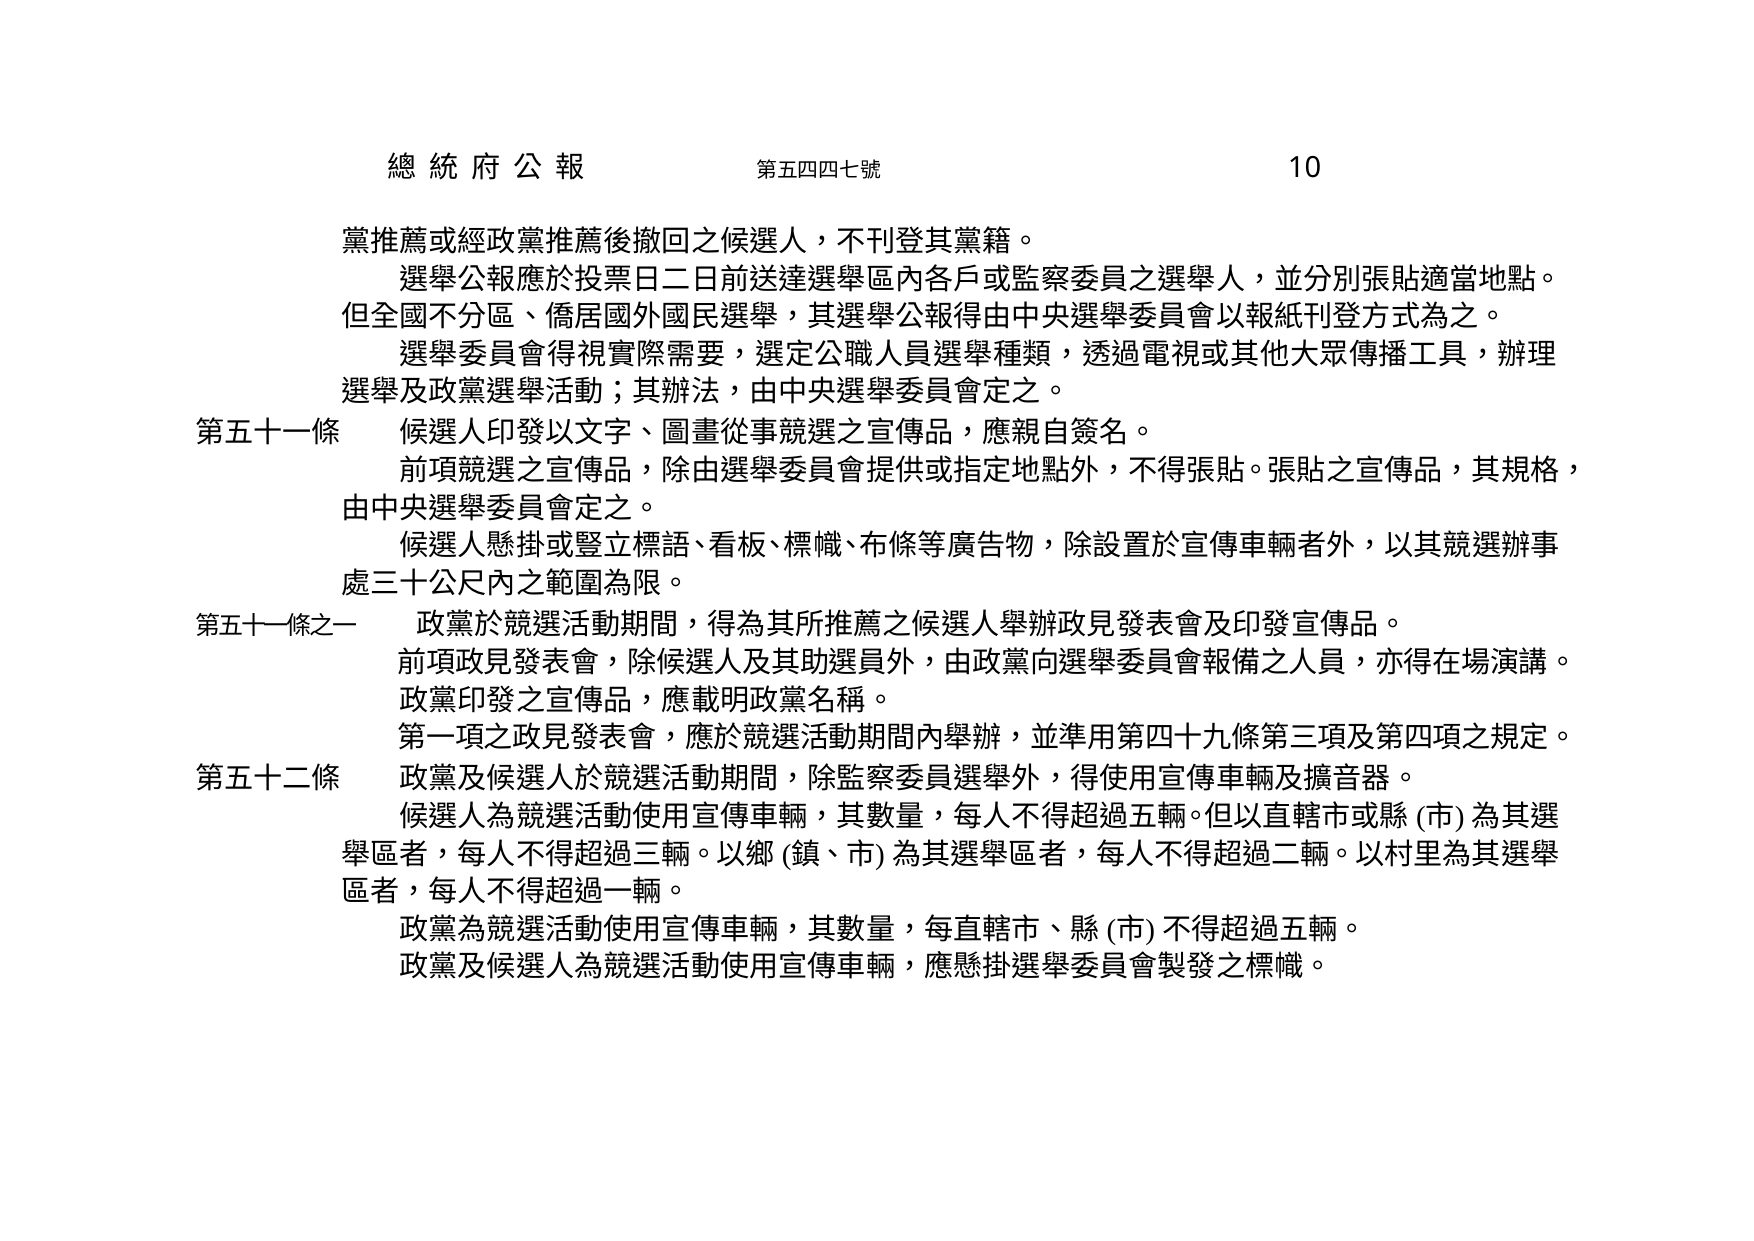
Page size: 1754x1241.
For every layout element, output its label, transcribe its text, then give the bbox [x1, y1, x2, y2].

text 黨推薦或經政黨推薦後撤回之候選人，不刊登其黨籍。 [341, 222, 1559, 259]
text 選舉公報應於投票日二日前送達選舉區內各戶或監察委員之選舉人，並分別張貼適當地點。但全國不分區、僑居國外國民選舉，其選舉公報得由中央選舉委員會以報紙刊登方式為之。 [341, 259, 1559, 334]
text 政黨印發之宣傳品，應載明政黨名稱。 [341, 680, 1559, 717]
text 第一項之政見發表會，應於競選活動期間內舉辦，並準用第四十九條第三項及第四項之規定。 [341, 717, 1559, 755]
text 前項政見發表會，除候選人及其助選員外，由政黨向選舉委員會報備之人員，亦得在場演講。 [341, 642, 1559, 680]
text 第五十一條之一 政黨於競選活動期間，得為其所推薦之候選人舉辦政見發表會及印發宣傳品。 [195, 601, 1559, 642]
text 第五十二條 政黨及候選人於競選活動期間，除監察委員選舉外，得使用宣傳車輛及擴音器。 [195, 755, 1559, 797]
text 政黨及候選人為競選活動使用宣傳車輛，應懸掛選舉委員會製發之標幟。 [341, 947, 1559, 984]
text 候選人懸掛或豎立標語、看板、標幟、布條等廣告物，除設置於宣傳車輛者外，以其競選辦事處三十公尺內之範圍為限。 [341, 526, 1559, 601]
text 政黨為競選活動使用宣傳車輛，其數量，每直轄市、縣 (市) 不得超過五輛。 [341, 909, 1559, 947]
text 前項競選之宣傳品，除由選舉委員會提供或指定地點外，不得張貼。張貼之宣傳品，其規格，由中央選舉委員會定之。 [341, 451, 1559, 526]
text 候選人為競選活動使用宣傳車輛，其數量，每人不得超過五輛。但以直轄市或縣 (市) 為其選舉區者，每人不得超過三輛。以鄉 (鎮、市) 為其選舉區者，每人不得超過二輛。以村里為其選舉區者，每人不得超過一輛。 [341, 797, 1559, 909]
text 第五十一條 候選人印發以文字、圖畫從事競選之宣傳品，應親自簽名。 [195, 409, 1559, 451]
text 選舉委員會得視實際需要，選定公職人員選舉種類，透過電視或其他大眾傳播工具，辦理選舉及政黨選舉活動；其辦法，由中央選舉委員會定之。 [341, 334, 1559, 409]
